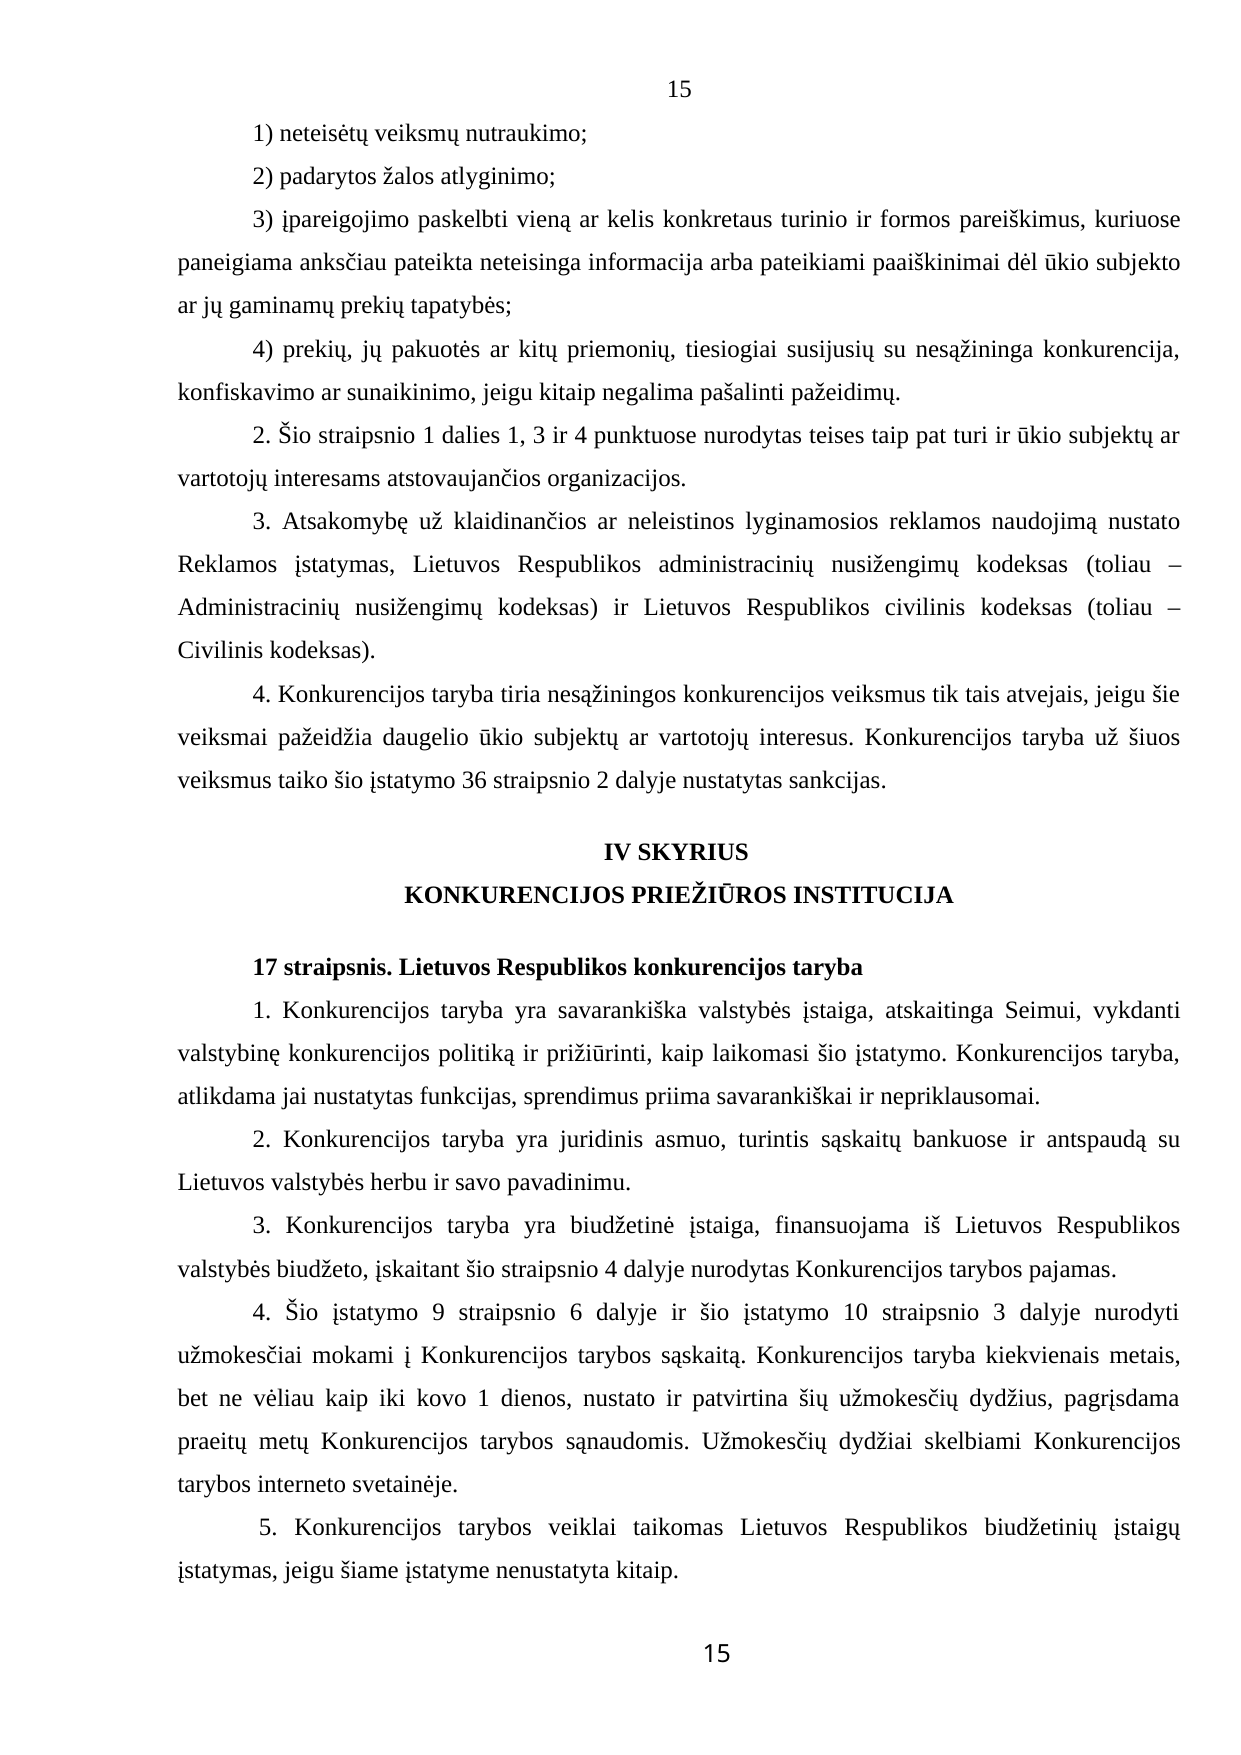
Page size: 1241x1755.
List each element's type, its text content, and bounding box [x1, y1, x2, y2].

text 1. Konkurencijos taryba yra savarankiška valstybės įstaiga, atskaitinga Seimui, vykdanti valstybinę konkurencijos politiką ir prižiūrinti, kaip laikomasi šio įstatymo. Konkurencijos taryba, atlikdama jai nustatytas funkcijas, sprendimus priima savarankiškai ir nepriklausomai. [177, 995, 1181, 1110]
text 2. Konkurencijos taryba yra juridinis asmuo, turintis sąskaitų bankuose ir antspaudą su Lietuvos valstybės herbu ir savo pavadinimu. [177, 1124, 1181, 1196]
text 5. Konkurencijos tarybos veiklai taikomas Lietuvos Respublikos biudžetinių įstaigų įstatymas, jeigu šiame įstatyme nenustatyta kitaip. [177, 1512, 1181, 1584]
text 2. Šio straipsnio 1 dalies 1, 3 ir 4 punktuose nurodytas teises taip pat turi ir ūkio subjektų ar vartotojų interesams atstovaujančios organizacijos. [177, 420, 1181, 492]
text 3) įpareigojimo paskelbti vieną ar kelis konkretaus turinio ir formos pareiškimus, kuriuose paneigiama anksčiau pateikta neteisinga informacija arba pateikiami paaiškinimai dėl ūkio subjekto ar jų gaminamų prekių tapatybės; [177, 204, 1181, 319]
text KONKURENCIJOS PRIEŽIŪROS INSTITUCIJA [177, 880, 1181, 909]
text 4. Konkurencijos taryba tiria nesąžiningos konkurencijos veiksmus tik tais atvejais, jeigu šie veiksmai pažeidžia daugelio ūkio subjektų ar vartotojų interesus. Konkurencijos taryba už šiuos veiksmus taiko šio įstatymo 36 straipsnio 2 dalyje nustatytas sankcijas. [177, 679, 1181, 794]
text 17 straipsnis. Lietuvos Respublikos konkurencijos taryba [177, 952, 1181, 981]
text 2) padarytos žalos atlyginimo; [177, 161, 1181, 190]
text 4) prekių, jų pakuotės ar kitų priemonių, tiesiogiai susijusių su nesąžininga konkurencija, konfiskavimo ar sunaikinimo, jeigu kitaip negalima pašalinti pažeidimų. [177, 334, 1181, 406]
text 3. Konkurencijos taryba yra biudžetinė įstaiga, finansuojama iš Lietuvos Respublikos valstybės biudžeto, įskaitant šio straipsnio 4 dalyje nurodytas Konkurencijos tarybos pajamas. [177, 1211, 1181, 1282]
text 1) neteisėtų veiksmų nutraukimo; [177, 118, 1181, 147]
text 4. Šio įstatymo 9 straipsnio 6 dalyje ir šio įstatymo 10 straipsnio 3 dalyje nurodyti užmokesčiai mokami į Konkurencijos tarybos sąskaitą. Konkurencijos taryba kiekvienais metais, bet ne vėliau kaip iki kovo 1 dienos, nustato ir patvirtina šių užmokesčių dydžius, pagrįsdama praeitų metų Konkurencijos tarybos sąnaudomis. Užmokesčių dydžiai skelbiami Konkurencijos tarybos interneto svetainėje. [177, 1297, 1181, 1498]
text 3. Atsakomybę už klaidinančios ar neleistinos lyginamosios reklamos naudojimą nustato Reklamos įstatymas, Lietuvos Respublikos administracinių nusižengimų kodeksas (toliau – Administracinių nusižengimų kodeksas) ir Lietuvos Respublikos civilinis kodeksas (toliau – Civilinis kodeksas). [177, 506, 1181, 664]
text IV SKYRIUS [177, 837, 1181, 866]
